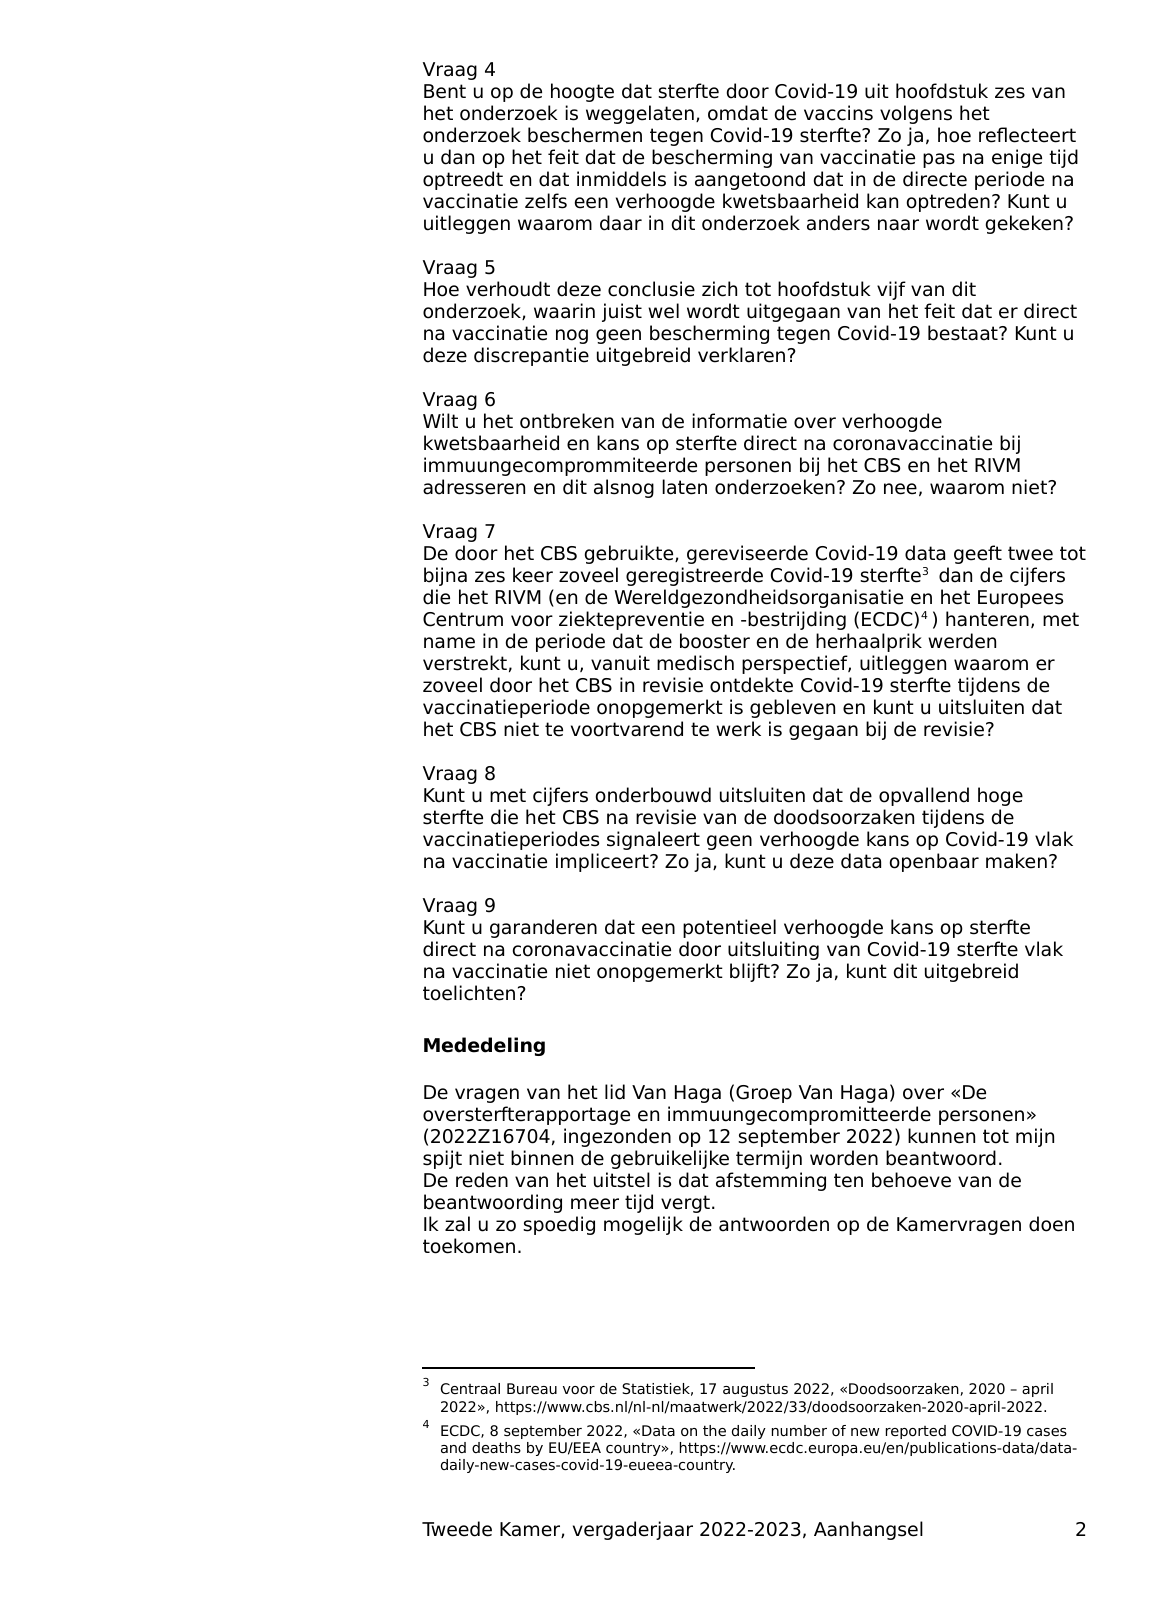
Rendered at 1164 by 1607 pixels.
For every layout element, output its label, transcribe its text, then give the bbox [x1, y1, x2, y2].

text De vragen van het lid Van Haga (Groep Van Haga) over «De oversterfterapportage en immuungecompromitteerde personen» (2022Z16704, ingezonden op 12 september 2022) kunnen tot mijn spijt niet binnen de gebruikelijke termijn worden beantwoord. [422, 1082, 1087, 1170]
text Vraag 9 [422, 895, 1087, 917]
text Bent u op de hoogte dat sterfte door Covid-19 uit hoofdstuk zes van het onderzoek is weggelaten, omdat de vaccins volgens het onderzoek beschermen tegen Covid-19 sterfte? Zo ja, hoe reflecteert u dan op het feit dat de bescherming van vaccinatie pas na enige tijd optreedt en dat inmiddels is aangetoond dat in de directe periode na vaccinatie zelfs een verhoogde kwetsbaarheid kan optreden? Kunt u uitleggen waarom daar in dit onderzoek anders naar wordt gekeken? [422, 81, 1087, 235]
text Hoe verhoudt deze conclusie zich tot hoofdstuk vijf van dit onderzoek, waarin juist wel wordt uitgegaan van het feit dat er direct na vaccinatie nog geen bescherming tegen Covid-19 bestaat? Kunt u deze discrepantie uitgebreid verklaren? [422, 279, 1087, 367]
text Vraag 7 [422, 521, 1087, 543]
text Wilt u het ontbreken van de informatie over verhoogde kwetsbaarheid en kans op sterfte direct na coronavaccinatie bij immuungecomprommiteerde personen bij het CBS en het RIVM adresseren en dit alsnog laten onderzoeken? Zo nee, waarom niet? [422, 411, 1087, 499]
text Ik zal u zo spoedig mogelijk de antwoorden op de Kamervragen doen toekomen. [422, 1214, 1087, 1258]
text Kunt u garanderen dat een potentieel verhoogde kans op sterfte direct na coronavaccinatie door uitsluiting van Covid-19 sterfte vlak na vaccinatie niet onopgemerkt blijft? Zo ja, kunt dit uitgebreid toelichten? [422, 917, 1087, 1005]
text Vraag 8 [422, 763, 1087, 785]
text Vraag 6 [422, 389, 1087, 411]
text Kunt u met cijfers onderbouwd uitsluiten dat de opvallend hoge sterfte die het CBS na revisie van de doodsoorzaken tijdens de vaccinatieperiodes signaleert geen verhoogde kans op Covid-19 vlak na vaccinatie impliceert? Zo ja, kunt u deze data openbaar maken? [422, 785, 1087, 873]
text De reden van het uitstel is dat afstemming ten behoeve van de beantwoording meer tijd vergt. [422, 1170, 1087, 1214]
text Centraal Bureau voor de Statistiek, 17 augustus 2022, «Doodsoorzaken, 2020 – april 2022», https://www.cbs.nl/nl-nl/maatwerk/2022/33/doodsoorzaken-2020-april-2022. [422, 1377, 1087, 1416]
text De door het CBS gebruikte, gereviseerde Covid-19 data geeft twee tot bijna zes keer zoveel geregistreerde Covid-19 sterfte dan de cijfers die het RIVM (en de Wereldgezondheidsorganisatie en het Europees Centrum voor ziektepreventie en -bestrijding (ECDC)) hanteren, met name in de periode dat de booster en de herhaalprik werden verstrekt, kunt u, vanuit medisch perspectief, uitleggen waarom er zoveel door het CBS in revisie ontdekte Covid-19 sterfte tijdens de vaccinatieperiode onopgemerkt is gebleven en kunt u uitsluiten dat het CBS niet te voortvarend te werk is gegaan bij de revisie? [422, 543, 1087, 741]
text Vraag 5 [422, 257, 1087, 279]
text Vraag 4 [422, 59, 1087, 81]
text ECDC, 8 september 2022, «Data on the daily number of new reported COVID-19 cases and deaths by EU/EEA country», https://www.ecdc.europa.eu/en/publications-data/data-daily-new-cases-covid-19-eueea-country. [422, 1418, 1087, 1474]
subtitle Mededeling [422, 1035, 1087, 1057]
